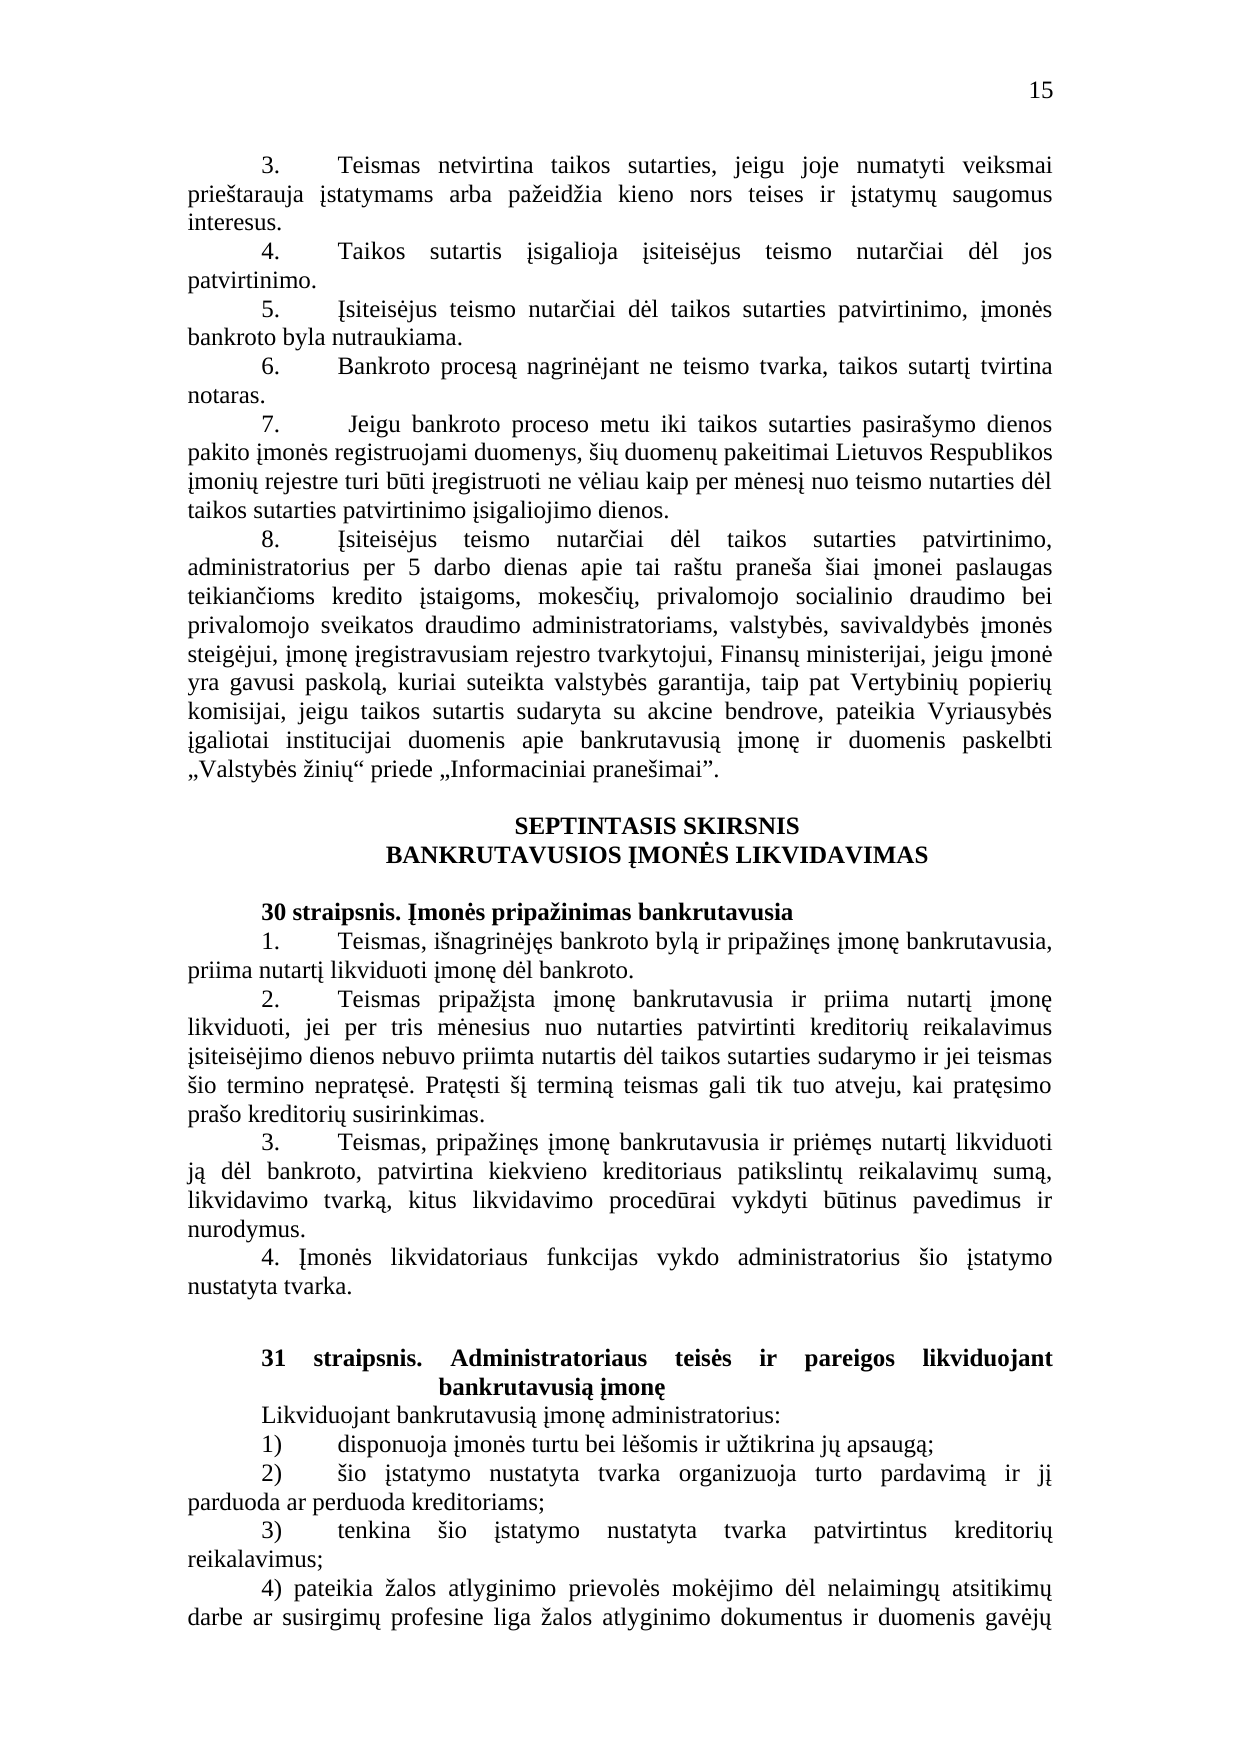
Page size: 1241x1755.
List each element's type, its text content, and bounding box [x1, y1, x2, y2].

text 7. Jeigu bankroto proceso metu iki taikos sutarties pasirašymo dienos pakito įmonės registruojami duomenys, šių duomenų pakeitimai Lietuvos Respublikos įmonių rejestre turi būti įregistruoti ne vėliau kaip per mėnesį nuo teismo nutarties dėl taikos sutarties patvirtinimo įsigaliojimo dienos. [187, 409, 1053, 524]
text 3. Teismas netvirtina taikos sutarties, jeigu joje numatyti veiksmai prieštarauja įstatymams arba pažeidžia kieno nors teises ir įstatymų saugomus interesus. [187, 150, 1053, 236]
text 6. Bankroto procesą nagrinėjant ne teismo tvarka, taikos sutartį tvirtina notaras. [187, 351, 1053, 409]
text Likviduojant bankrutavusią įmonę administratorius: [187, 1401, 1053, 1429]
text 1. Teismas, išnagrinėjęs bankroto bylą ir pripažinęs įmonę bankrutavusia, priima nutartį likviduoti įmonę dėl bankroto. [187, 926, 1053, 984]
text 4. Įmonės likvidatoriaus funkcijas vykdo administratorius šio įstatymo nustatyta tvarka. [187, 1242, 1053, 1300]
text 4) pateikia žalos atlyginimo prievolės mokėjimo dėl nelaimingų atsitikimų darbe ar susirgimų profesine liga žalos atlyginimo dokumentus ir duomenis gavėjų [187, 1573, 1053, 1631]
text 5. Įsiteisėjus teismo nutarčiai dėl taikos sutarties patvirtinimo, įmonės bankroto byla nutraukiama. [187, 294, 1053, 351]
text BANKRUTAVUSIOS ĮMONĖS LIKVIDAVIMAS [187, 840, 1053, 869]
text 30 straipsnis. Įmonės pripažinimas bankrutavusia [187, 897, 1053, 926]
text SEPTINTASIS SKIRSNIS [187, 811, 1053, 840]
text 3) tenkina šio įstatymo nustatyta tvarka patvirtintus kreditorių reikalavimus; [187, 1516, 1053, 1573]
text 4. Taikos sutartis įsigalioja įsiteisėjus teismo nutarčiai dėl jos patvirtinimo. [187, 236, 1053, 294]
text 1) disponuoja įmonės turtu bei lėšomis ir užtikrina jų apsaugą; [187, 1429, 1053, 1458]
text 2. Teismas pripažįsta įmonę bankrutavusia ir priima nutartį įmonę likviduoti, jei per tris mėnesius nuo nutarties patvirtinti kreditorių reikalavimus įsiteisėjimo dienos nebuvo priimta nutartis dėl taikos sutarties sudarymo ir jei teismas šio termino nepratęsė. Pratęsti šį terminą teismas gali tik tuo atveju, kai pratęsimo prašo kreditorių susirinkimas. [187, 984, 1053, 1127]
text 3. Teismas, pripažinęs įmonę bankrutavusia ir priėmęs nutartį likviduoti ją dėl bankroto, patvirtina kiekvieno kreditoriaus patikslintų reikalavimų sumą, likvidavimo tvarką, kitus likvidavimo procedūrai vykdyti būtinus pavedimus ir nurodymus. [187, 1127, 1053, 1242]
text 8. Įsiteisėjus teismo nutarčiai dėl taikos sutarties patvirtinimo, administratorius per 5 darbo dienas apie tai raštu praneša šiai įmonei paslaugas teikiančioms kredito įstaigoms, mokesčių, privalomojo socialinio draudimo bei privalomojo sveikatos draudimo administratoriams, valstybės, savivaldybės įmonės steigėjui, įmonę įregistravusiam rejestro tvarkytojui, Finansų ministerijai, jeigu įmonė yra gavusi paskolą, kuriai suteikta valstybės garantija, taip pat Vertybinių popierių komisijai, jeigu taikos sutartis sudaryta su akcine bendrove, pateikia Vyriausybės įgaliotai institucijai duomenis apie bankrutavusią įmonę ir duomenis paskelbti „Valstybės žinių“ priede „Informaciniai pranešimai”. [187, 524, 1053, 782]
text 31 straipsnis. Administratoriaus teisės ir pareigos likviduojant bankrutavusią įmonę [261, 1343, 1053, 1401]
text 2) šio įstatymo nustatyta tvarka organizuoja turto pardavimą ir jį parduoda ar perduoda kreditoriams; [187, 1458, 1053, 1516]
